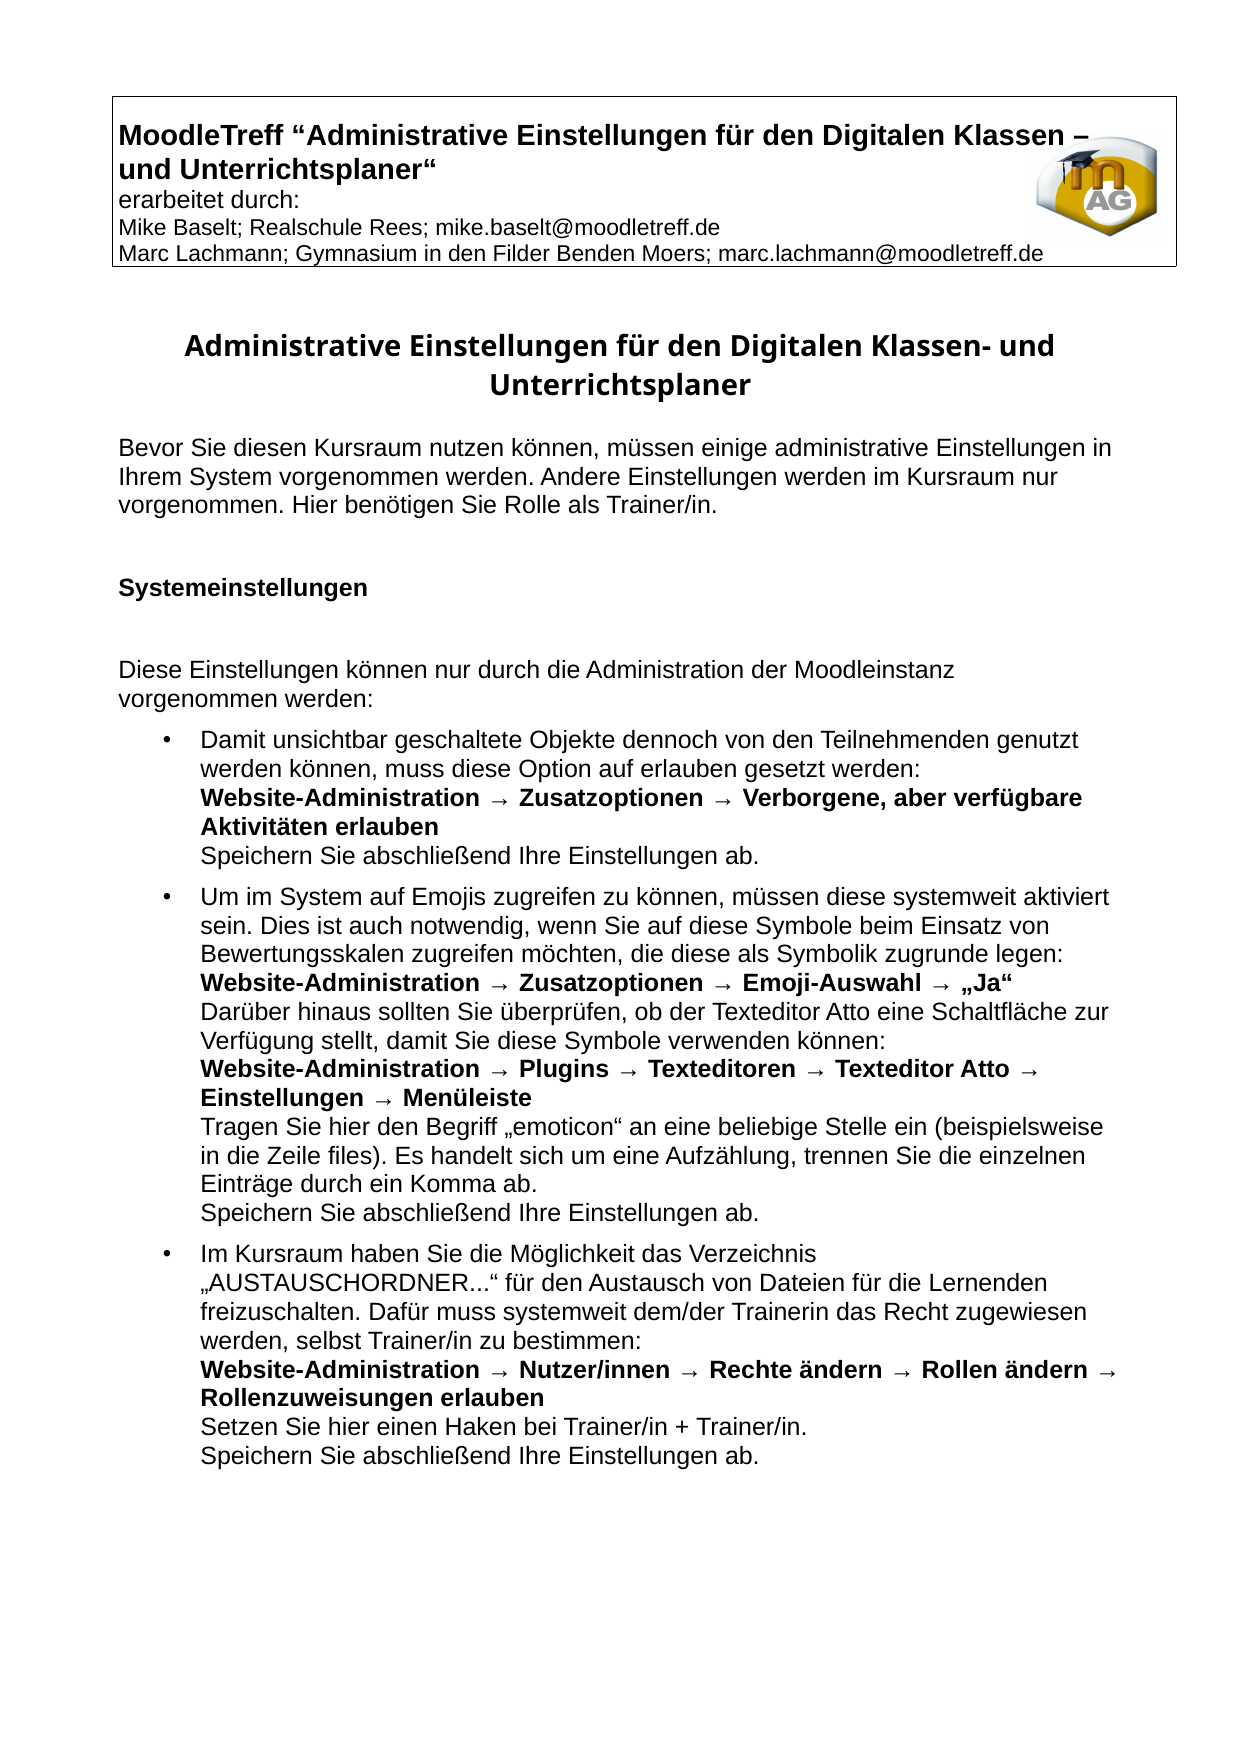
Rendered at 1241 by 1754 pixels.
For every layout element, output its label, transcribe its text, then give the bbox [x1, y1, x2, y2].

list Damit unsichtbar geschaltete Objekte dennoch von den Teilnehmenden genutzt werden können, muss diese Option auf erlauben gesetzt werden: Website-Administration → Zusatzoptionen → Verborgene, aber verfügbare Aktivitäten erlauben Speichern Sie abschließend Ihre Einstellungen ab. [163, 726, 1122, 869]
text Administrative Einstellungen für den Digitalen Klassen- und Unterrichtsplaner [118, 325, 1122, 404]
picture [1030, 130, 1163, 243]
text Systemeinstellungen [118, 573, 1122, 602]
text Diese Einstellungen können nur durch die Administration der Moodleinstanz vorgenommen werden: [118, 656, 1122, 713]
list Im Kursraum haben Sie die Möglichkeit das Verzeichnis „AUSTAUSCHORDNER...“ für den Austausch von Dateien für die Lernenden freizuschalten. Dafür muss systemweit dem/der Trainerin das Recht zugewiesen werden, selbst Trainer/in zu bestimmen: Website-Administration → Nutzer/innen → Rechte ändern → Rollen ändern → Rollenzuweisungen erlauben Setzen Sie hier einen Haken bei Trainer/in + Trainer/in. Speichern Sie abschließend Ihre Einstellungen ab. [163, 1239, 1122, 1469]
text Bevor Sie diesen Kursraum nutzen können, müssen einige administrative Einstellungen in Ihrem System vorgenommen werden. Andere Einstellungen werden im Kursraum nur vorgenommen. Hier benötigen Sie Rolle als Trainer/in. [118, 433, 1122, 519]
list Um im System auf Emojis zugreifen zu können, müssen diese systemweit aktiviert sein. Dies ist auch notwendig, wenn Sie auf diese Symbole beim Einsatz von Bewertungsskalen zugreifen möchten, die diese als Symbolik zugrunde legen: Website-Administration → Zusatzoptionen → Emoji-Auswahl → „Ja“ Darüber hinaus sollten Sie überprüfen, ob der Texteditor Atto eine Schaltfläche zur Verfügung stellt, damit Sie diese Symbole verwenden können: Website-Administration → Plugins → Texteditoren → Texteditor Atto → Einstellungen → Menüleiste Tragen Sie hier den Begriff „emoticon“ an eine beliebige Stelle ein (beispielsweise in die Zeile files). Es handelt sich um eine Aufzählung, trennen Sie die einzelnen Einträge durch ein Komma ab. Speichern Sie abschließend Ihre Einstellungen ab. [163, 882, 1122, 1227]
